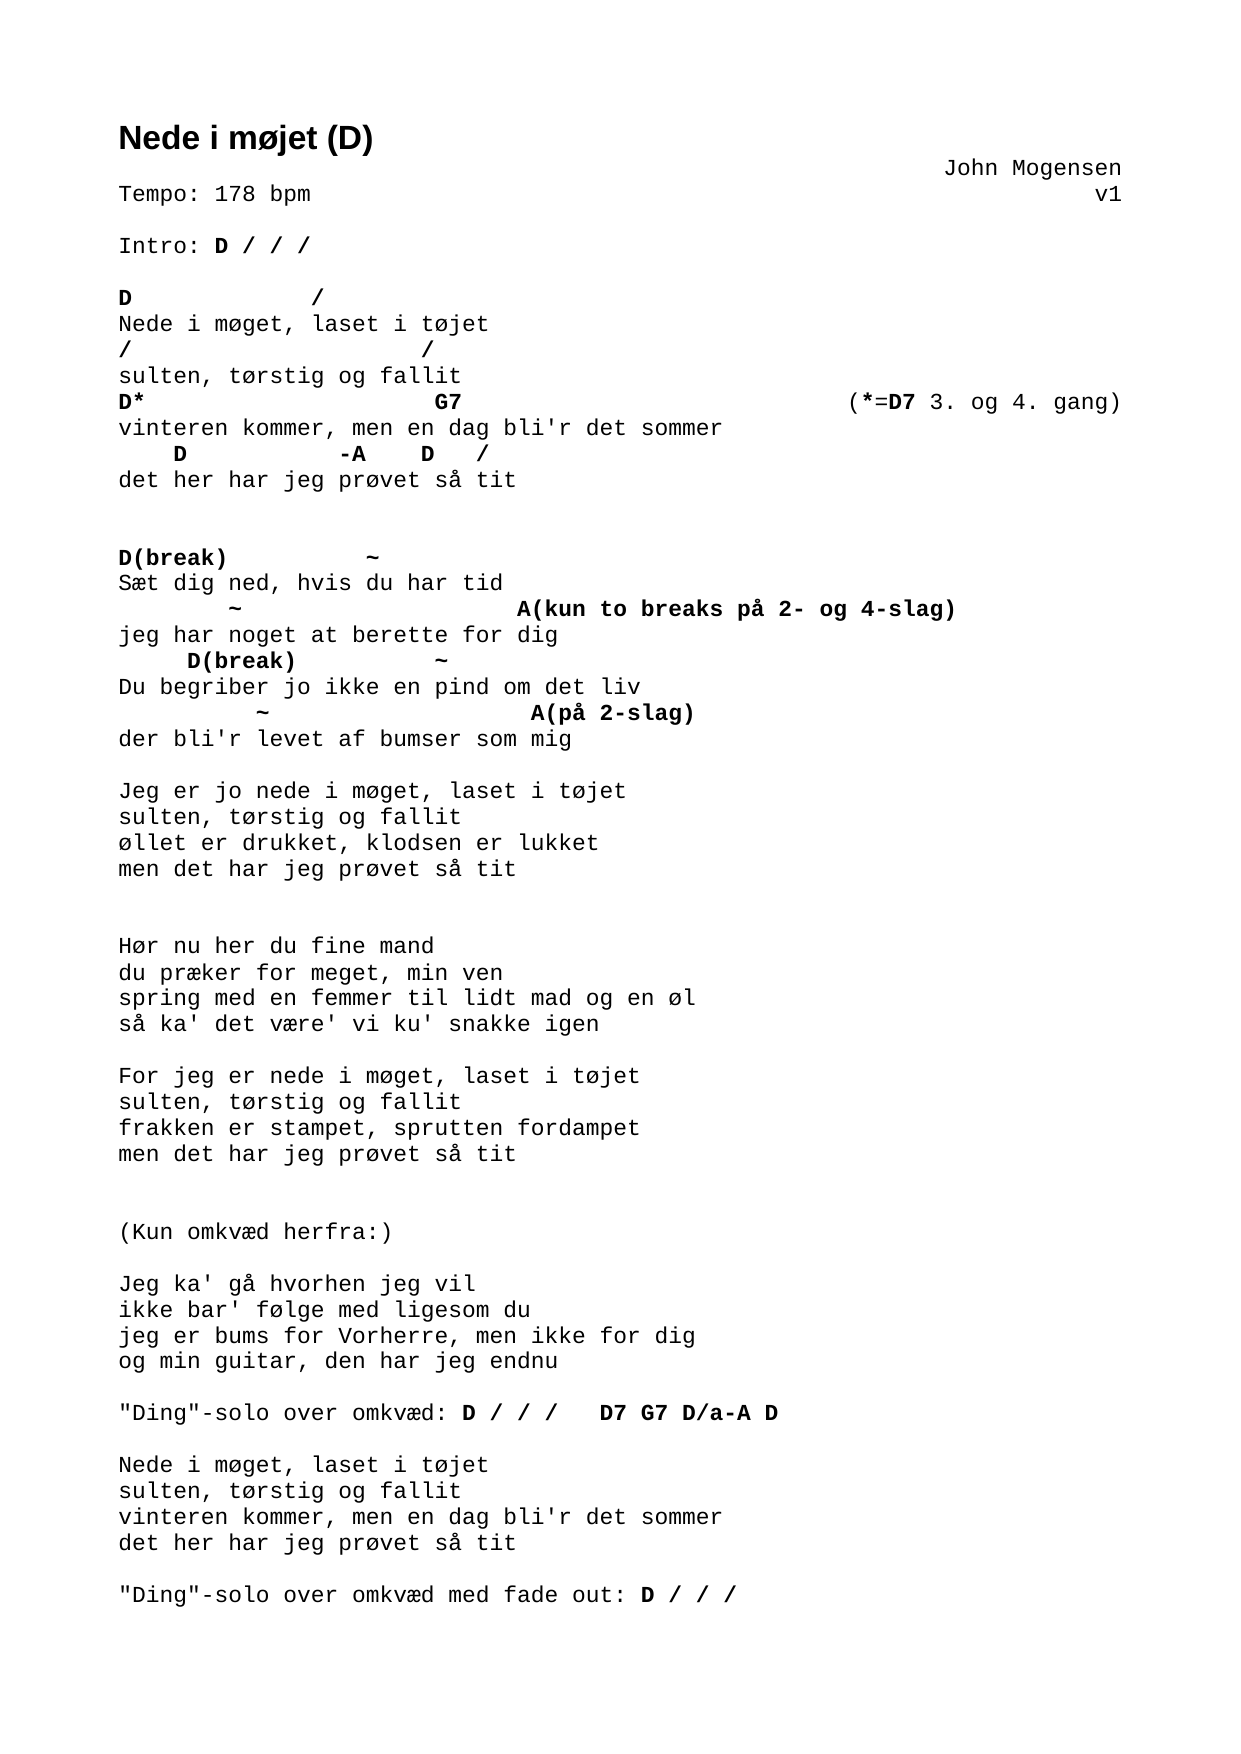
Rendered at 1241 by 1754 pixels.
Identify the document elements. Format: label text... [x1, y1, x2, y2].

text Du begriber jo ikke en pind om det liv [118, 676, 1122, 701]
text / / [118, 338, 1122, 364]
text du præker for meget, min ven [118, 961, 1122, 987]
text Jeg er jo nede i møget, laset i tøjet [118, 779, 1122, 805]
text vinteren kommer, men en dag bli'r det sommer [118, 416, 1122, 442]
text ~ A(kun to breaks på 2- og 4-slag) [118, 598, 1122, 624]
text vinteren kommer, men en dag bli'r det sommer [118, 1506, 1122, 1531]
text frakken er stampet, sprutten fordampet [118, 1116, 1122, 1142]
text jeg er bums for Vorherre, men ikke for dig [118, 1324, 1122, 1350]
text sulten, tørstig og fallit [118, 364, 1122, 390]
text sulten, tørstig og fallit [118, 1091, 1122, 1116]
text ikke bar' følge med ligesom du [118, 1298, 1122, 1324]
text John Mogensen [118, 157, 1122, 183]
text det her har jeg prøvet så tit [118, 468, 1122, 494]
text D / [118, 286, 1122, 312]
text Intro: D / / / [118, 234, 1122, 261]
text "Ding"-solo over omkvæd: D / / / D7 G7 D/a-A D [118, 1402, 1122, 1428]
text sulten, tørstig og fallit [118, 805, 1122, 831]
text Hør nu her du fine mand [118, 935, 1122, 961]
text jeg har noget at berette for dig [118, 624, 1122, 649]
text D -A D / [118, 442, 1122, 468]
text det her har jeg prøvet så tit [118, 1531, 1122, 1557]
text Jeg ka' gå hvorhen jeg vil [118, 1272, 1122, 1298]
text øllet er drukket, klodsen er lukket [118, 831, 1122, 857]
text Nede i møget, laset i tøjet [118, 312, 1122, 338]
text D* G7 (*=D7 3. og 4. gang) [118, 390, 1122, 416]
text men det har jeg prøvet så tit [118, 1142, 1122, 1168]
text sulten, tørstig og fallit [118, 1479, 1122, 1506]
subtitle Nede i møjet (D) [118, 118, 1122, 157]
text (Kun omkvæd herfra:) [118, 1220, 1122, 1246]
text D(break) ~ [118, 546, 1122, 572]
text men det har jeg prøvet så tit [118, 857, 1122, 883]
text "Ding"-solo over omkvæd med fade out: D / / / [118, 1583, 1122, 1609]
text der bli'r levet af bumser som mig [118, 727, 1122, 753]
text Tempo: 178 bpm v1 [118, 183, 1122, 209]
text spring med en femmer til lidt mad og en øl [118, 987, 1122, 1013]
text D(break) ~ [118, 649, 1122, 676]
text ~ A(på 2-slag) [118, 701, 1122, 727]
text og min guitar, den har jeg endnu [118, 1350, 1122, 1376]
text For jeg er nede i møget, laset i tøjet [118, 1064, 1122, 1091]
text Sæt dig ned, hvis du har tid [118, 572, 1122, 598]
text så ka' det være' vi ku' snakke igen [118, 1013, 1122, 1039]
text Nede i møget, laset i tøjet [118, 1454, 1122, 1479]
